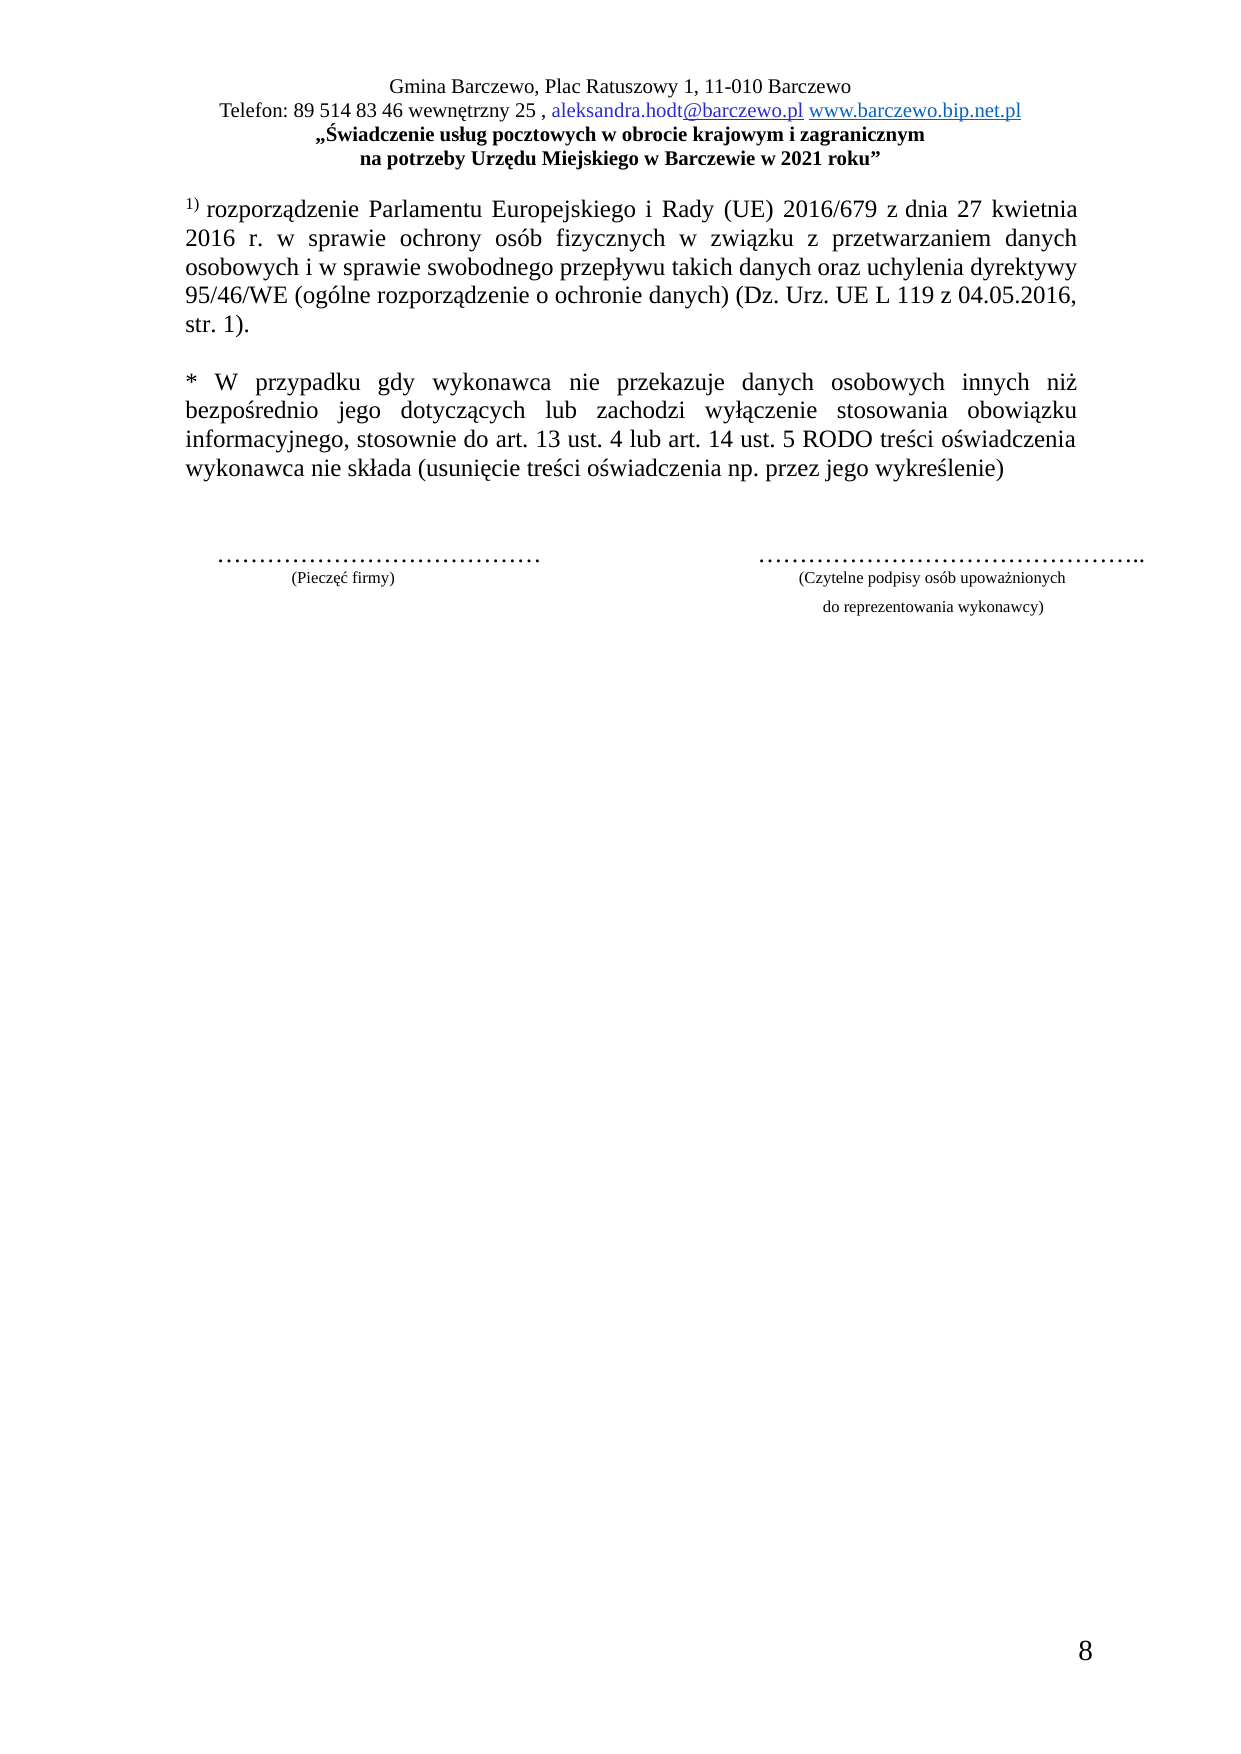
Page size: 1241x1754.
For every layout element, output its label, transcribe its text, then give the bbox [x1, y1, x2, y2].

text ………………………………… ……………………………………….. [148, 539, 1152, 568]
text (Pieczęć firmy) (Czytelne podpisy osób upoważnionych [148, 568, 1152, 597]
text 1) rozporządzenie Parlamentu Europejskiego i Rady (UE) 2016/679 z dnia 27 kwietnia 2016 r. w sprawie ochrony osób fizycznych w związku z przetwarzaniem danych osobowych i w sprawie swobodnego przepływu takich danych oraz uchylenia dyrektywy 95/46/WE (ogólne rozporządzenie o ochronie danych) (Dz. Urz. UE L 119 z 04.05.2016, str. 1). [185, 194, 1078, 338]
text do reprezentowania wykonawcy) [148, 597, 1152, 625]
text * W przypadku gdy wykonawca nie przekazuje danych osobowych innych niż bezpośrednio jego dotyczących lub zachodzi wyłączenie stosowania obowiązku informacyjnego, stosownie do art. 13 ust. 4 lub art. 14 ust. 5 RODO treści oświadczenia wykonawca nie składa (usunięcie treści oświadczenia np. przez jego wykreślenie) [185, 367, 1078, 482]
